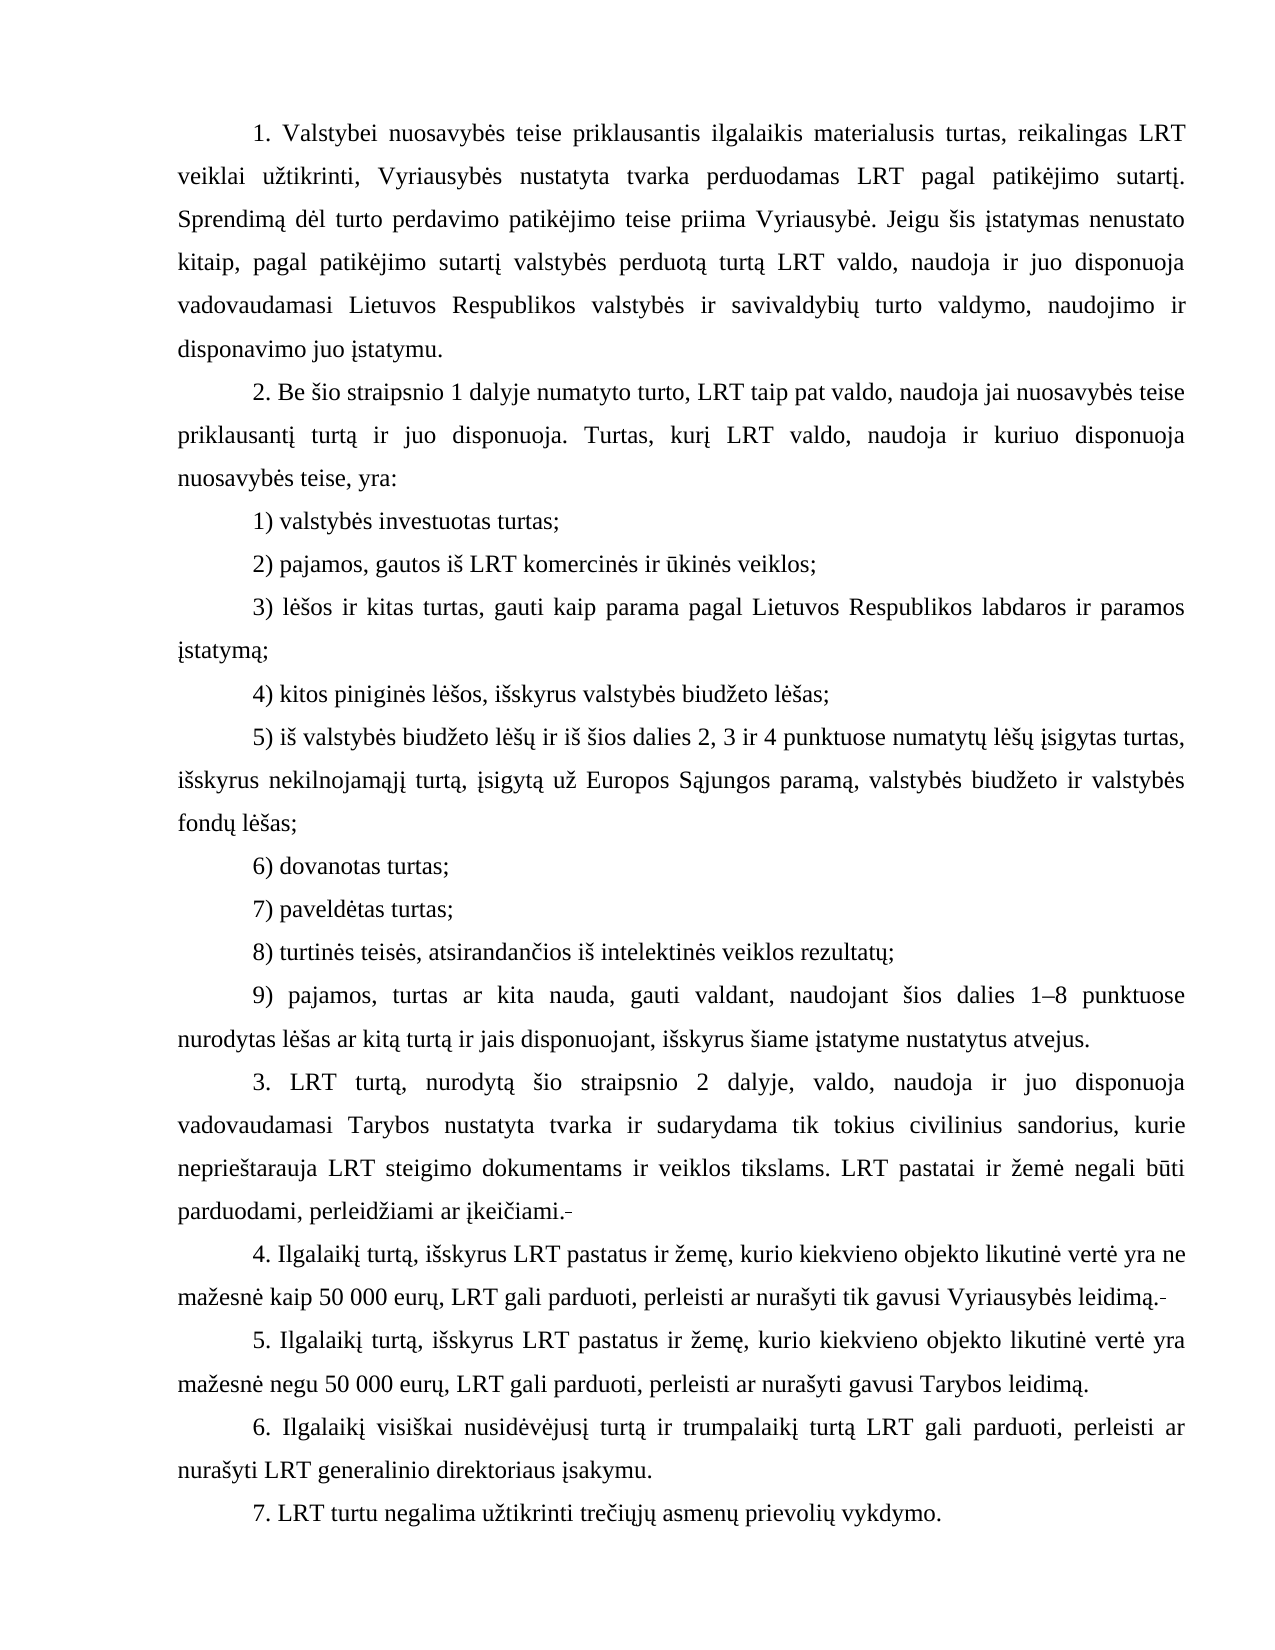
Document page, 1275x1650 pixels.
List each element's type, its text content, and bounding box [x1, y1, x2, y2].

text 2. Be šio straipsnio 1 dalyje numatyto turto, LRT taip pat valdo, naudoja jai nuosavybės teise priklausantį turtą ir juo disponuoja. Turtas, kurį LRT valdo, naudoja ir kuriuo disponuoja nuosavybės teise, yra: [177, 377, 1186, 492]
text 3) lėšos ir kitas turtas, gauti kaip parama pagal Lietuvos Respublikos labdaros ir paramos įstatymą; [177, 592, 1186, 664]
text 5) iš valstybės biudžeto lėšų ir iš šios dalies 2, 3 ir 4 punktuose numatytų lėšų įsigytas turtas, išskyrus nekilnojamąjį turtą, įsigytą už Europos Sąjungos paramą, valstybės biudžeto ir valstybės fondų lėšas; [177, 722, 1186, 837]
text 1) valstybės investuotas turtas; [177, 506, 1186, 535]
text 8) turtinės teisės, atsirandančios iš intelektinės veiklos rezultatų; [177, 937, 1186, 966]
text 4. Ilgalaikį turtą, išskyrus LRT pastatus ir žemę, kurio kiekvieno objekto likutinė vertė yra ne mažesnė kaip 50 000 eurų, LRT gali parduoti, perleisti ar nurašyti tik gavusi Vyriausybės leidimą. [177, 1239, 1186, 1311]
text 6) dovanotas turtas; [177, 851, 1186, 880]
text 5. Ilgalaikį turtą, išskyrus LRT pastatus ir žemę, kurio kiekvieno objekto likutinė vertė yra mažesnė negu 50 000 eurų, LRT gali parduoti, perleisti ar nurašyti gavusi Tarybos leidimą. [177, 1326, 1186, 1397]
text 3. LRT turtą, nurodytą šio straipsnio 2 dalyje, valdo, naudoja ir juo disponuoja vadovaudamasi Tarybos nustatyta tvarka ir sudarydama tik tokius civilinius sandorius, kurie neprieštarauja LRT steigimo dokumentams ir veiklos tikslams. LRT pastatai ir žemė negali būti parduodami, perleidžiami ar įkeičiami. [177, 1067, 1186, 1225]
text 7) paveldėtas turtas; [177, 894, 1186, 923]
text 4) kitos piniginės lėšos, išskyrus valstybės biudžeto lėšas; [177, 679, 1186, 707]
text 1. Valstybei nuosavybės teise priklausantis ilgalaikis materialusis turtas, reikalingas LRT veiklai užtikrinti, Vyriausybės nustatyta tvarka perduodamas LRT pagal patikėjimo sutartį. Sprendimą dėl turto perdavimo patikėjimo teise priima Vyriausybė. Jeigu šis įstatymas nenustato kitaip, pagal patikėjimo sutartį valstybės perduotą turtą LRT valdo, naudoja ir juo disponuoja vadovaudamasi Lietuvos Respublikos valstybės ir savivaldybių turto valdymo, naudojimo ir disponavimo juo įstatymu. [177, 118, 1186, 362]
text 9) pajamos, turtas ar kita nauda, gauti valdant, naudojant šios dalies 1–8 punktuose nurodytas lėšas ar kitą turtą ir jais disponuojant, išskyrus šiame įstatyme nustatytus atvejus. [177, 981, 1186, 1052]
text 6. Ilgalaikį visiškai nusidėvėjusį turtą ir trumpalaikį turtą LRT gali parduoti, perleisti ar nurašyti LRT generalinio direktoriaus įsakymu. [177, 1412, 1186, 1484]
text 2) pajamos, gautos iš LRT komercinės ir ūkinės veiklos; [177, 549, 1186, 578]
text 7. LRT turtu negalima užtikrinti trečiųjų asmenų prievolių vykdymo. [177, 1498, 1186, 1527]
